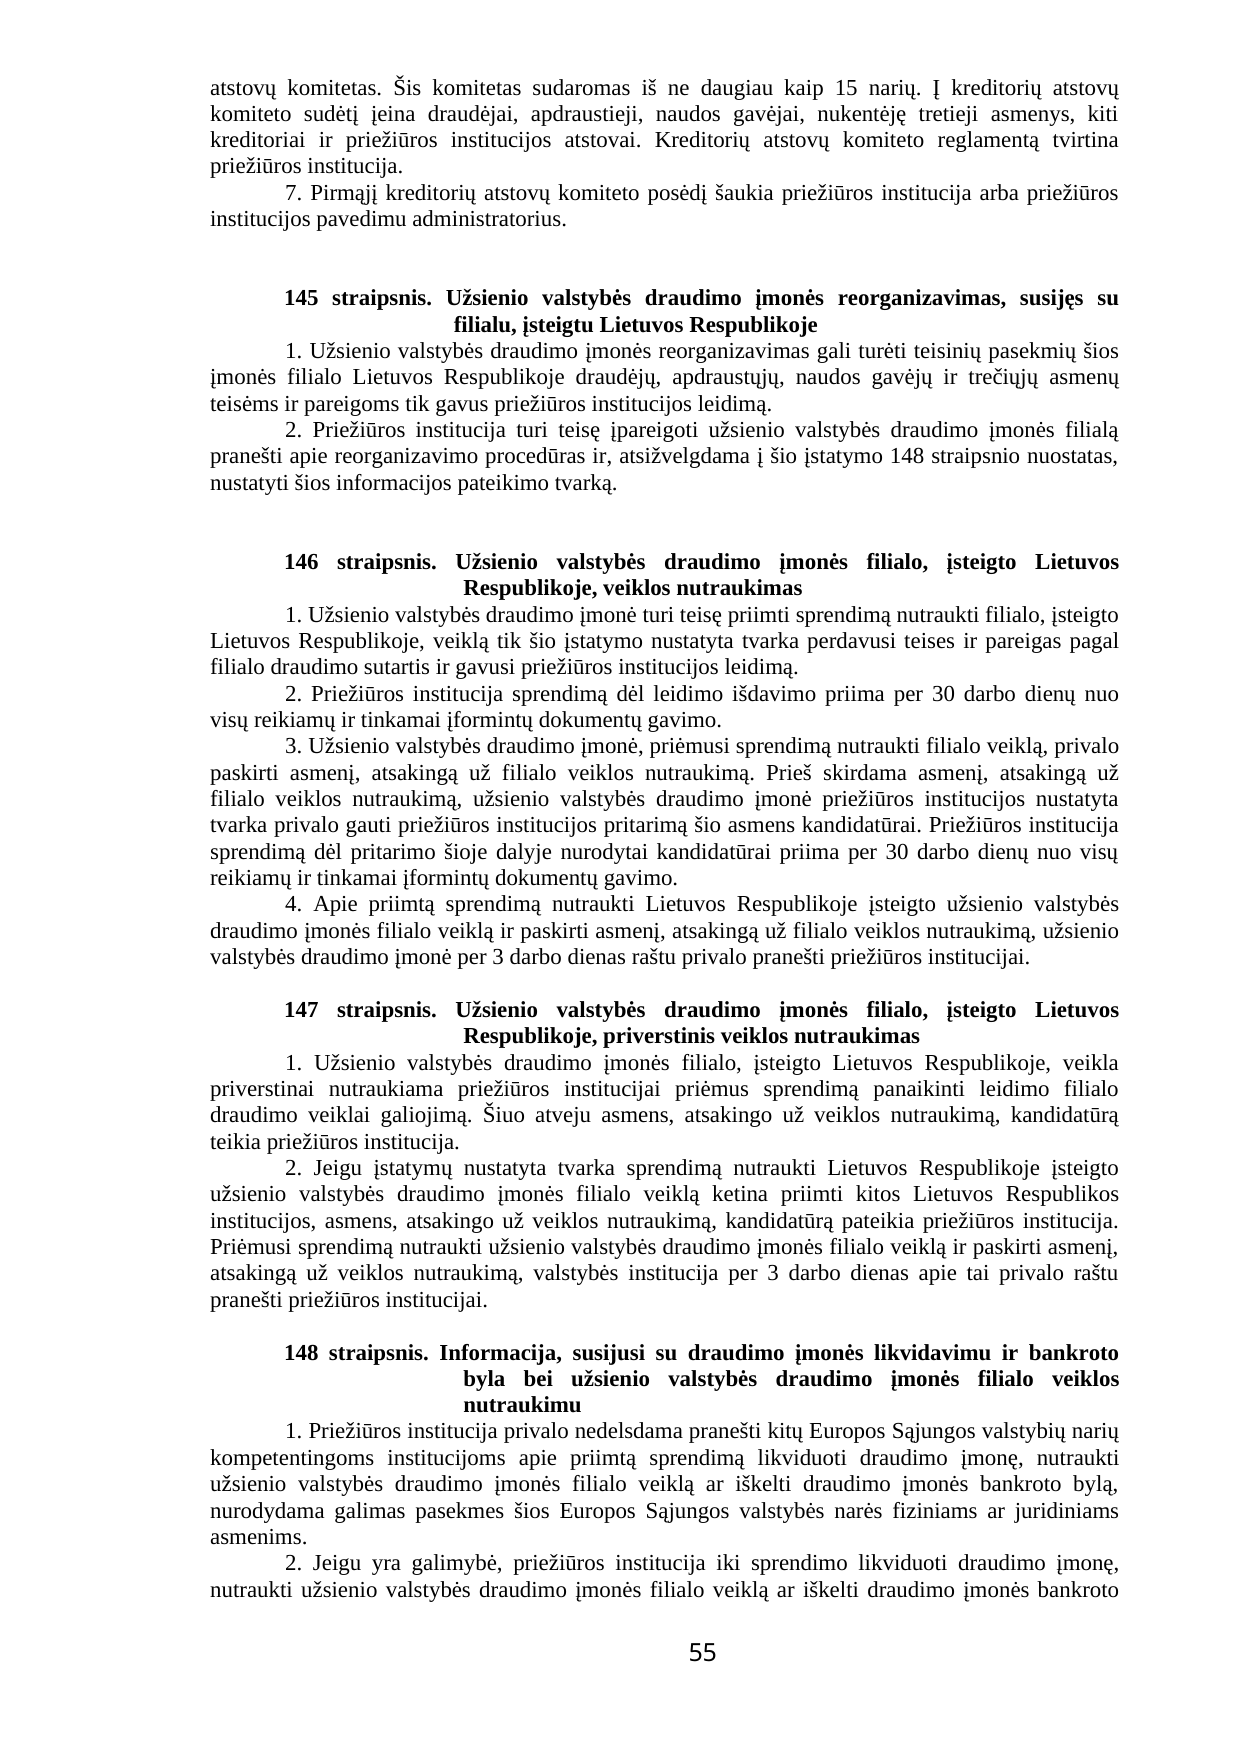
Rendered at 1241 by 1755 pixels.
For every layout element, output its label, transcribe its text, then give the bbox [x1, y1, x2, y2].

text 146 straipsnis. Užsienio valstybės draudimo įmonės filialo, įsteigto Lietuvos Respublikoje, veiklos nutraukimas [284, 548, 1120, 601]
text 145 straipsnis. Užsienio valstybės draudimo įmonės reorganizavimas, susijęs su filialu, įsteigtu Lietuvos Respublikoje [284, 284, 1120, 337]
text 147 straipsnis. Užsienio valstybės draudimo įmonės filialo, įsteigto Lietuvos Respublikoje, priverstinis veiklos nutraukimas [284, 996, 1120, 1049]
text 2. Jeigu įstatymų nustatyta tvarka sprendimą nutraukti Lietuvos Respublikoje įsteigto užsienio valstybės draudimo įmonės filialo veiklą ketina priimti kitos Lietuvos Respublikos institucijos, asmens, atsakingo už veiklos nutraukimą, kandidatūrą pateikia priežiūros institucija. Priėmusi sprendimą nutraukti užsienio valstybės draudimo įmonės filialo veiklą ir paskirti asmenį, atsakingą už veiklos nutraukimą, valstybės institucija per 3 darbo dienas apie tai privalo raštu pranešti priežiūros institucijai. [210, 1154, 1120, 1312]
text 1. Priežiūros institucija privalo nedelsdama pranešti kitų Europos Sąjungos valstybių narių kompetentingoms institucijoms apie priimtą sprendimą likviduoti draudimo įmonę, nutraukti užsienio valstybės draudimo įmonės filialo veiklą ar iškelti draudimo įmonės bankroto bylą, nurodydama galimas pasekmes šios Europos Sąjungos valstybės narės fiziniams ar juridiniams asmenims. [210, 1418, 1120, 1549]
text 2. Jeigu yra galimybė, priežiūros institucija iki sprendimo likviduoti draudimo įmonę, nutraukti užsienio valstybės draudimo įmonės filialo veiklą ar iškelti draudimo įmonės bankroto [210, 1549, 1120, 1602]
text 7. Pirmąjį kreditorių atstovų komiteto posėdį šaukia priežiūros institucija arba priežiūros institucijos pavedimu administratorius. [210, 179, 1120, 232]
text 4. Apie priimtą sprendimą nutraukti Lietuvos Respublikoje įsteigto užsienio valstybės draudimo įmonės filialo veiklą ir paskirti asmenį, atsakingą už filialo veiklos nutraukimą, užsienio valstybės draudimo įmonė per 3 darbo dienas raštu privalo pranešti priežiūros institucijai. [210, 891, 1120, 969]
text 2. Priežiūros institucija turi teisę įpareigoti užsienio valstybės draudimo įmonės filialą pranešti apie reorganizavimo procedūras ir, atsižvelgdama į šio įstatymo 148 straipsnio nuostatas, nustatyti šios informacijos pateikimo tvarką. [210, 416, 1120, 495]
text 148 straipsnis. Informacija, susijusi su draudimo įmonės likvidavimu ir bankroto byla bei užsienio valstybės draudimo įmonės filialo veiklos nutraukimu [284, 1338, 1120, 1418]
text 1. Užsienio valstybės draudimo įmonės reorganizavimas gali turėti teisinių pasekmių šios įmonės filialo Lietuvos Respublikoje draudėjų, apdraustųjų, naudos gavėjų ir trečiųjų asmenų teisėms ir pareigoms tik gavus priežiūros institucijos leidimą. [210, 337, 1120, 416]
text 1. Užsienio valstybės draudimo įmonės filialo, įsteigto Lietuvos Respublikoje, veikla priverstinai nutraukiama priežiūros institucijai priėmus sprendimą panaikinti leidimo filialo draudimo veiklai galiojimą. Šiuo atveju asmens, atsakingo už veiklos nutraukimą, kandidatūrą teikia priežiūros institucija. [210, 1049, 1120, 1154]
text 3. Užsienio valstybės draudimo įmonė, priėmusi sprendimą nutraukti filialo veiklą, privalo paskirti asmenį, atsakingą už filialo veiklos nutraukimą. Prieš skirdama asmenį, atsakingą už filialo veiklos nutraukimą, užsienio valstybės draudimo įmonė priežiūros institucijos nustatyta tvarka privalo gauti priežiūros institucijos pritarimą šio asmens kandidatūrai. Priežiūros institucija sprendimą dėl pritarimo šioje dalyje nurodytai kandidatūrai priima per 30 darbo dienų nuo visų reikiamų ir tinkamai įformintų dokumentų gavimo. [210, 732, 1120, 891]
text atstovų komitetas. Šis komitetas sudaromas iš ne daugiau kaip 15 narių. Į kreditorių atstovų komiteto sudėtį įeina draudėjai, apdraustieji, naudos gavėjai, nukentėję tretieji asmenys, kiti kreditoriai ir priežiūros institucijos atstovai. Kreditorių atstovų komiteto reglamentą tvirtina priežiūros institucija. [210, 73, 1120, 179]
text 1. Užsienio valstybės draudimo įmonė turi teisę priimti sprendimą nutraukti filialo, įsteigto Lietuvos Respublikoje, veiklą tik šio įstatymo nustatyta tvarka perdavusi teises ir pareigas pagal filialo draudimo sutartis ir gavusi priežiūros institucijos leidimą. [210, 601, 1120, 680]
text 2. Priežiūros institucija sprendimą dėl leidimo išdavimo priima per 30 darbo dienų nuo visų reikiamų ir tinkamai įformintų dokumentų gavimo. [210, 680, 1120, 732]
